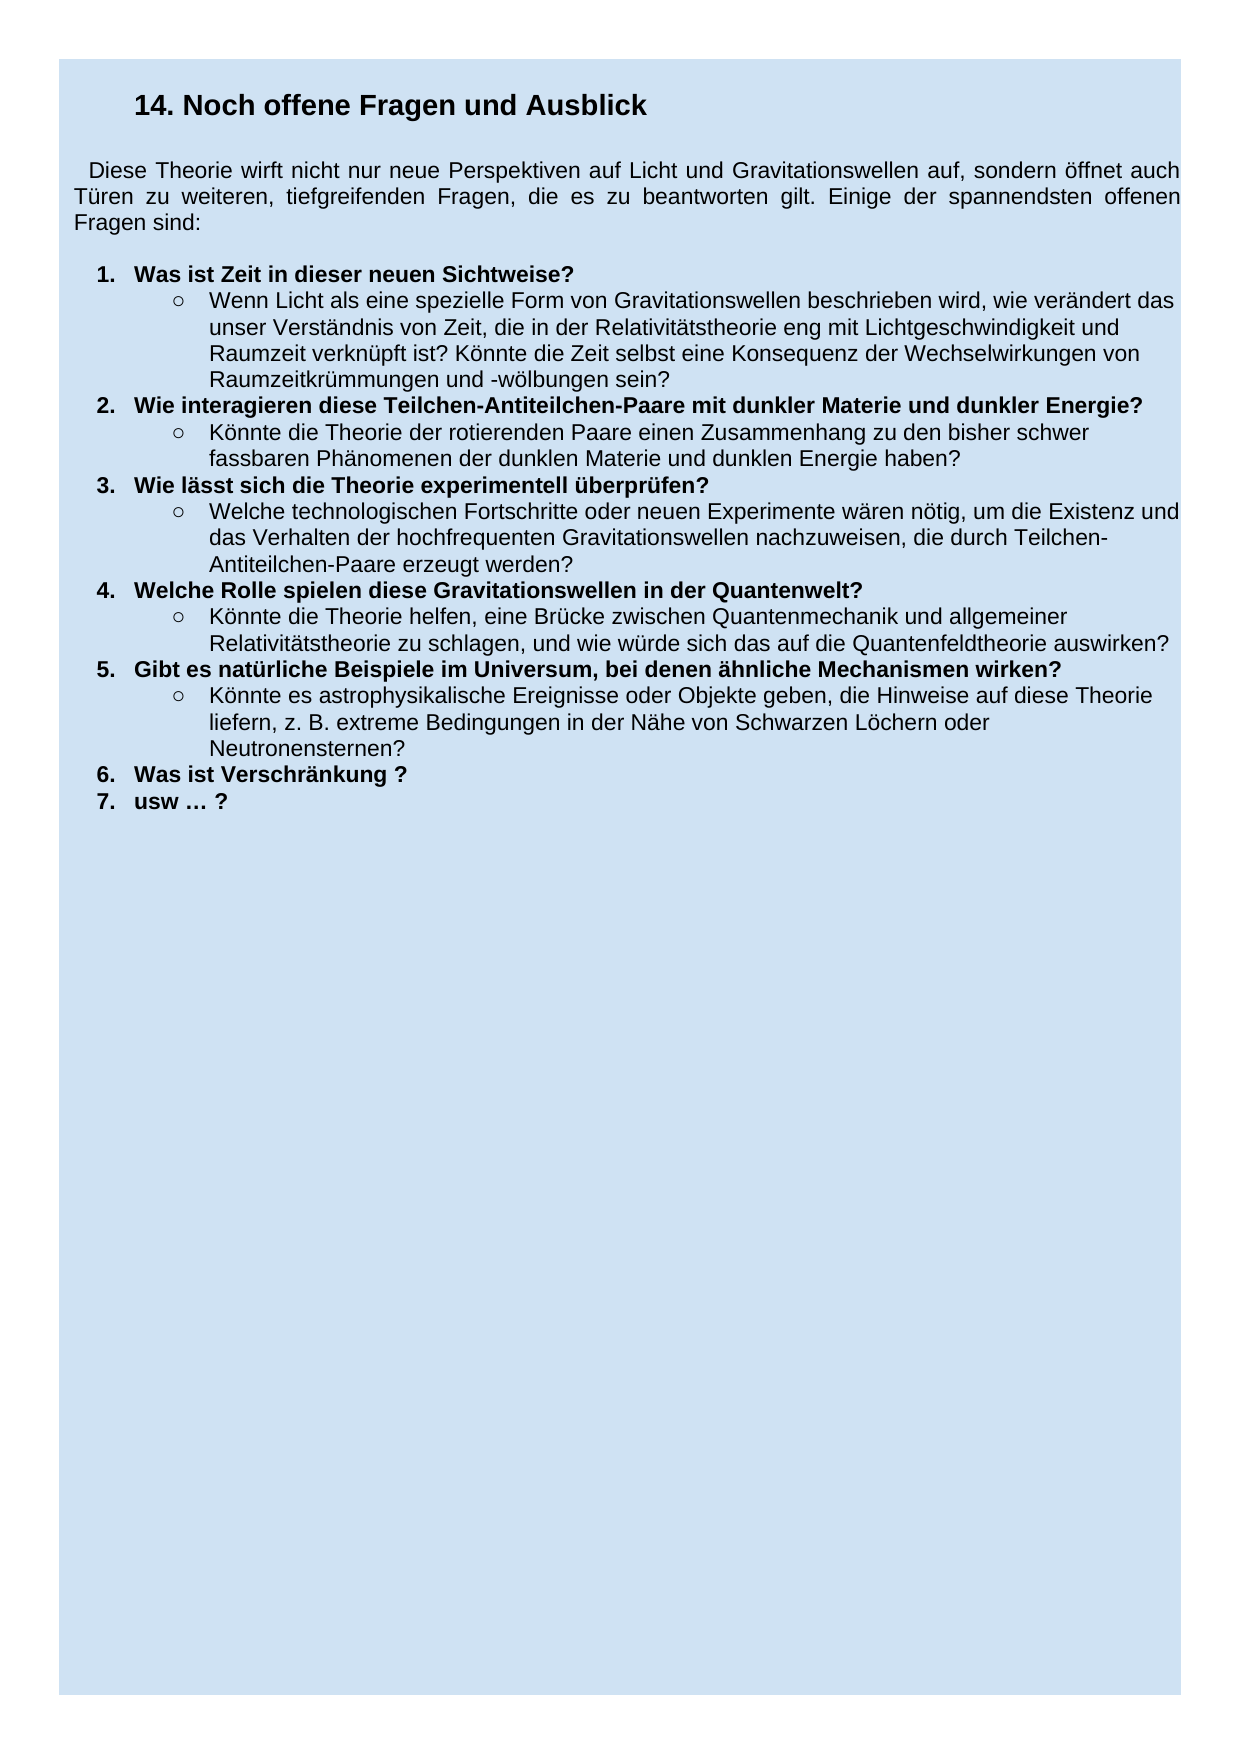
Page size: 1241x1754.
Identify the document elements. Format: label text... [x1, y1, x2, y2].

list Könnte die Theorie der rotierenden Paare einen Zusammenhang zu den bisher schwer fassbaren Phänomenen der dunklen Materie und dunklen Energie haben? [171, 419, 1181, 472]
text Diese Theorie wirft nicht nur neue Perspektiven auf Licht und Gravitationswellen auf, sondern öffnet auch Türen zu weiteren, tiefgreifenden Fragen, die es zu beantworten gilt. Einige der spannendsten offenen Fragen sind: [74, 157, 1181, 236]
list Was ist Verschränkung ? [96, 761, 1181, 788]
subtitle 14. Noch offene Fragen und Ausblick [134, 88, 1181, 122]
list Wie interagieren diese Teilchen-Antiteilchen-Paare mit dunkler Materie und dunkler Energie? [96, 392, 1181, 419]
list Könnte es astrophysikalische Ereignisse oder Objekte geben, die Hinweise auf diese Theorie liefern, z. B. extreme Bedingungen in der Nähe von Schwarzen Löchern oder Neutronensternen? [171, 682, 1181, 761]
list Wie lässt sich die Theorie experimentell überprüfen? [96, 472, 1181, 498]
list Welche Rolle spielen diese Gravitationswellen in der Quantenwelt? [96, 577, 1181, 603]
list Könnte die Theorie helfen, eine Brücke zwischen Quantenmechanik und allgemeiner Relativitätstheorie zu schlagen, und wie würde sich das auf die Quantenfeldtheorie auswirken? [171, 603, 1181, 656]
list Was ist Zeit in dieser neuen Sichtweise? [96, 261, 1181, 287]
list usw … ? [96, 788, 1181, 814]
list Gibt es natürliche Beispiele im Universum, bei denen ähnliche Mechanismen wirken? [96, 656, 1181, 682]
list Wenn Licht als eine spezielle Form von Gravitationswellen beschrieben wird, wie verändert das unser Verständnis von Zeit, die in der Relativitätstheorie eng mit Lichtgeschwindigkeit und Raumzeit verknüpft ist? Könnte die Zeit selbst eine Konsequenz der Wechselwirkungen von Raumzeitkrümmungen und -wölbungen sein? [171, 287, 1181, 392]
list Welche technologischen Fortschritte oder neuen Experimente wären nötig, um die Existenz und das Verhalten der hochfrequenten Gravitationswellen nachzuweisen, die durch Teilchen-Antiteilchen-Paare erzeugt werden? [171, 498, 1181, 577]
